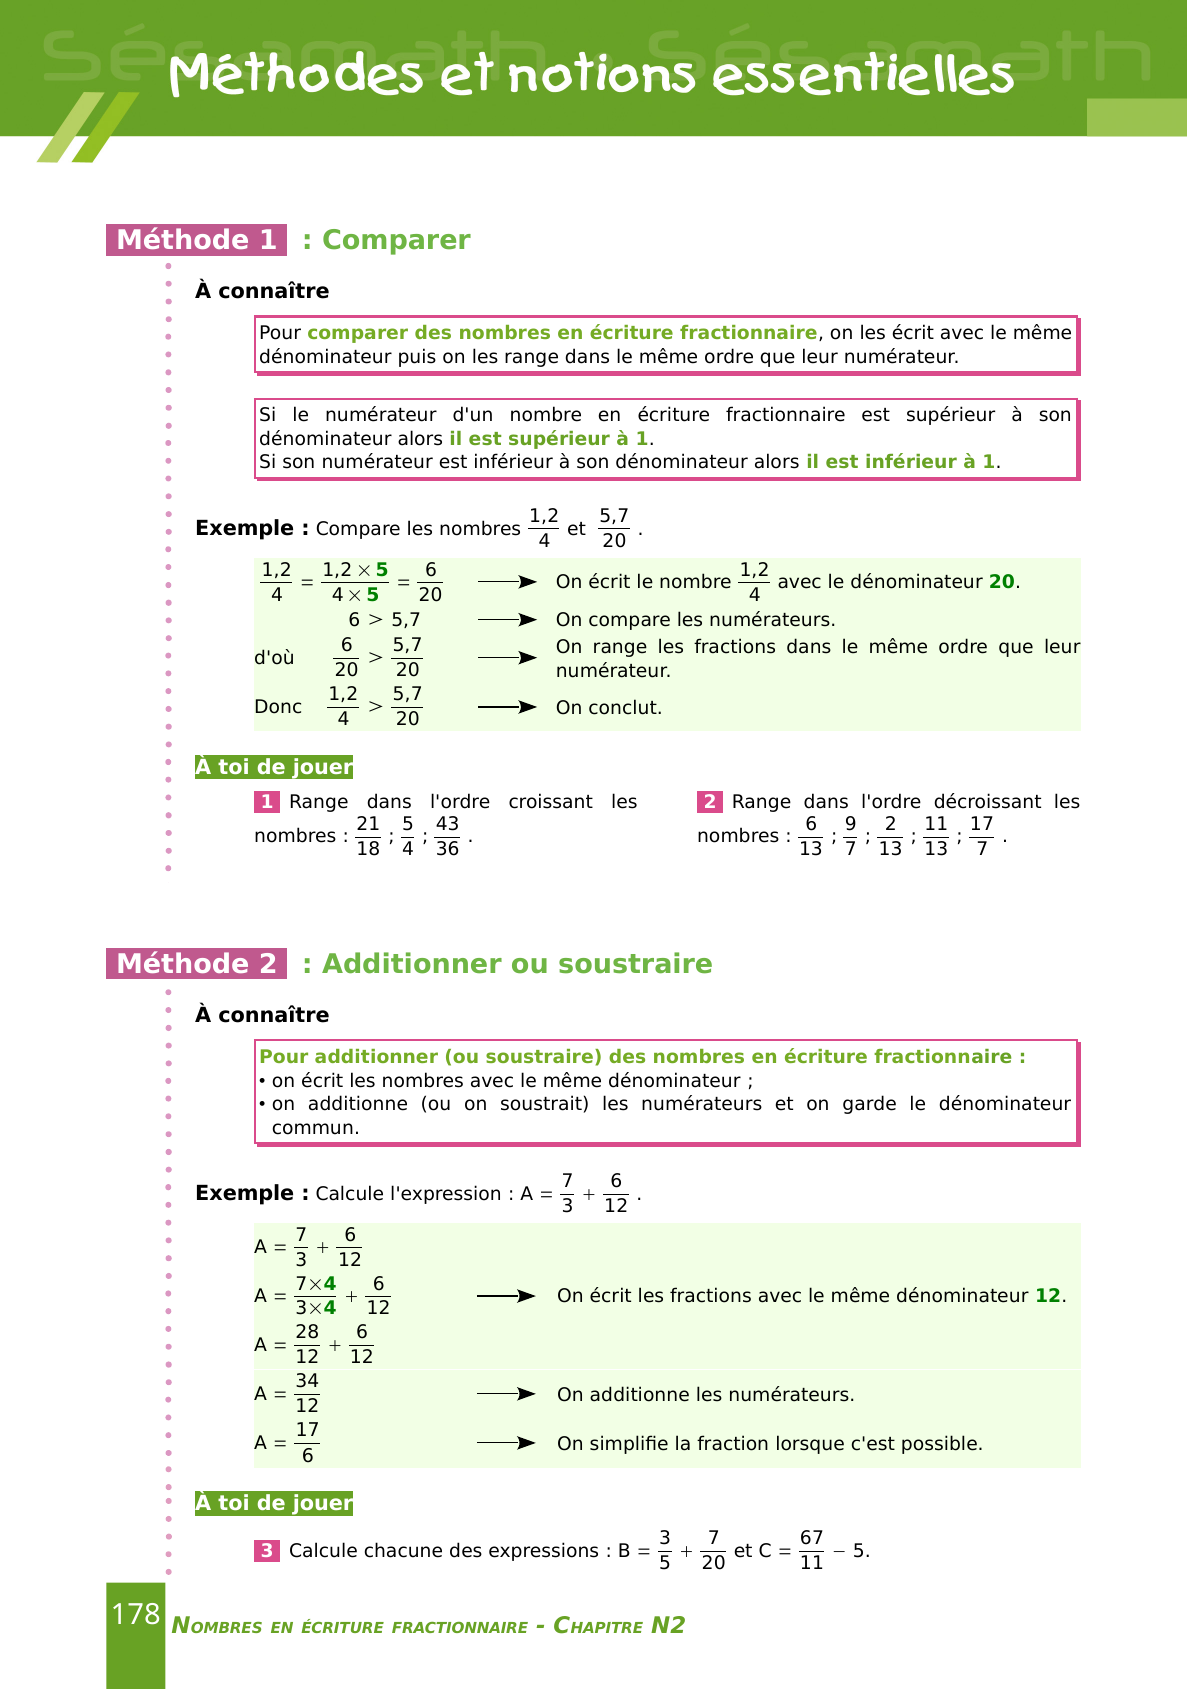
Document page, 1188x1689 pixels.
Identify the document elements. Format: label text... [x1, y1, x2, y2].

list Range dans l'ordre croissant les nombres :;;. [195, 791, 638, 860]
table_header A = [254, 1223, 477, 1272]
table_header == [254, 558, 478, 606]
text Pour additionner (ou soustraire) des nombres en écriture fractionnaire : [256, 1041, 1076, 1063]
table_cell On range les fractions dans le même ordre que leur numérateur. [556, 633, 1081, 683]
table_cell [478, 683, 556, 731]
list on écrit les nombres avec le même dénominateur ; [256, 1063, 1076, 1086]
text Exemple : Compare les nombreset . [195, 505, 1081, 552]
table_header [478, 558, 556, 606]
table_cell A = [254, 1321, 477, 1369]
text Pour comparer des nombres en écriture fractionnaire, on les écrit avec le même dénominateur puis on les range dans le même ordre que leur numérateur. [256, 318, 1076, 371]
table_cell On écrit les fractions avec le même dénominateur 12. [557, 1272, 1081, 1321]
table_cell [478, 633, 556, 683]
table_cell [477, 1321, 557, 1369]
list : Comparer [287, 224, 1081, 256]
table_cell A = [254, 1370, 477, 1418]
text À toi de jouer [353, 1491, 1081, 1516]
table_cell On compare les numérateurs. [556, 606, 1081, 633]
text À connaître [195, 279, 1081, 303]
list Calcule chacune des expressions : B =et C =− 5. [195, 1527, 1081, 1574]
table_cell A = [254, 1418, 477, 1468]
text À connaître [195, 1003, 1081, 1027]
table_cell d'où  [254, 633, 478, 683]
table_cell [477, 1418, 557, 1468]
table_cell [477, 1272, 557, 1321]
list Range dans l'ordre décroissant les nombres :;;;;. [667, 791, 1081, 860]
table_cell On additionne les numérateurs. [557, 1370, 1081, 1418]
table_cell [477, 1370, 557, 1418]
table_header [557, 1223, 1081, 1272]
table_cell On simplifie la fraction lorsque c'est possible. [557, 1418, 1081, 1468]
picture [0, 0, 1187, 163]
table_cell Donc  [254, 683, 478, 731]
table_cell On conclut. [556, 683, 1081, 731]
table_header On écrit le nombreavec le dénominateur 20. [556, 558, 1081, 606]
text À toi de jouer [353, 755, 1081, 779]
table_header [477, 1223, 557, 1272]
table_cell 6  5,7 [254, 606, 478, 633]
table_cell [557, 1321, 1081, 1369]
text Si le numérateur d'un nombre en écriture fractionnaire est supérieur à son dénominateur alors il est supérieur à 1. Si son numérateur est inférieur à son dénominateur alors il est inférieur à 1. [256, 400, 1076, 477]
text Exemple : Calcule l'expression : A =. [195, 1170, 1081, 1217]
list : Additionner ou soustraire [287, 948, 1081, 979]
table_cell A = [254, 1272, 477, 1321]
list on additionne (ou on soustrait) les numérateurs et on garde le dénominateur commun. [256, 1086, 1076, 1142]
table_cell [478, 606, 556, 633]
